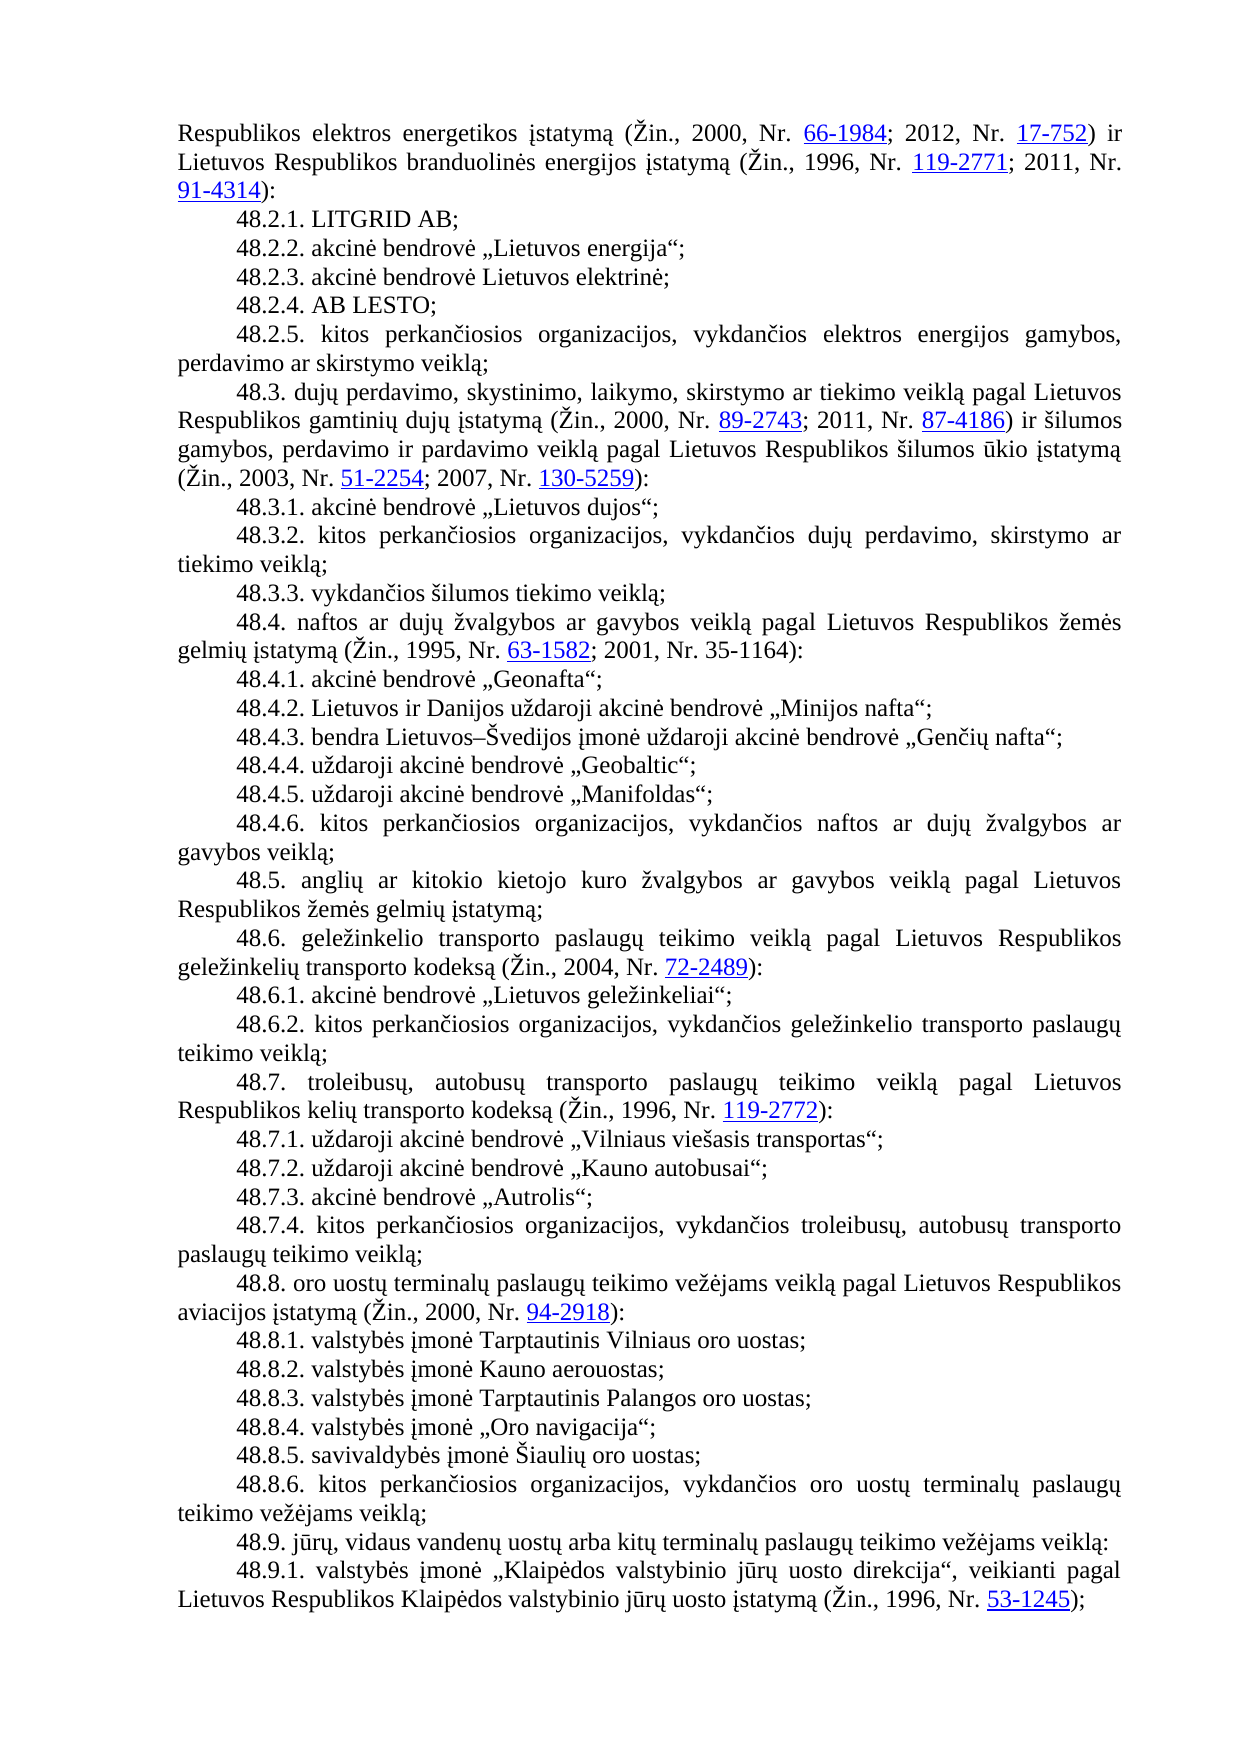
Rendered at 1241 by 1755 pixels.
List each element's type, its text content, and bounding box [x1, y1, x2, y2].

text 48.9. jūrų, vidaus vandenų uostų arba kitų terminalų paslaugų teikimo vežėjams veiklą: [177, 1527, 1122, 1556]
text 48.7.3. akcinė bendrovė „Autrolis“; [177, 1182, 1122, 1211]
text 48.3.1. akcinė bendrovė „Lietuvos dujos“; [177, 492, 1122, 521]
text 48.7.1. uždaroji akcinė bendrovė „Vilniaus viešasis transportas“; [177, 1124, 1122, 1153]
text 48.6.1. akcinė bendrovė „Lietuvos geležinkeliai“; [177, 981, 1122, 1009]
text 48.4.5. uždaroji akcinė bendrovė „Manifoldas“; [177, 779, 1122, 808]
text 48.3.3. vykdančios šilumos tiekimo veiklą; [177, 578, 1122, 607]
text 48.8.2. valstybės įmonė Kauno aerouostas; [177, 1354, 1122, 1383]
text 48.7.2. uždaroji akcinė bendrovė „Kauno autobusai“; [177, 1153, 1122, 1182]
text 48.5. anglių ar kitokio kietojo kuro žvalgybos ar gavybos veiklą pagal Lietuvos Respublikos žemės gelmių įstatymą; [177, 866, 1122, 923]
text 48.8.3. valstybės įmonė Tarptautinis Palangos oro uostas; [177, 1383, 1122, 1412]
text 48.4.4. uždaroji akcinė bendrovė „Geobaltic“; [177, 751, 1122, 779]
text 48.4.2. Lietuvos ir Danijos uždaroji akcinė bendrovė „Minijos nafta“; [177, 693, 1122, 722]
text 48.9.1. valstybės įmonė „Klaipėdos valstybinio jūrų uosto direkcija“, veikianti pagal Lietuvos Respublikos Klaipėdos valstybinio jūrų uosto įstatymą (Žin., 1996, Nr. 53-1245); [177, 1556, 1122, 1613]
text 48.4.3. bendra Lietuvos–Švedijos įmonė uždaroji akcinė bendrovė „Genčių nafta“; [177, 722, 1122, 751]
text 48.2.5. kitos perkančiosios organizacijos, vykdančios elektros energijos gamybos, perdavimo ar skirstymo veiklą; [177, 319, 1122, 377]
text 48.2.4. AB LESTO; [177, 291, 1122, 319]
text 48.6.2. kitos perkančiosios organizacijos, vykdančios geležinkelio transporto paslaugų teikimo veiklą; [177, 1009, 1122, 1067]
text 48.8. oro uostų terminalų paslaugų teikimo vežėjams veiklą pagal Lietuvos Respublikos aviacijos įstatymą (Žin., 2000, Nr. 94-2918): [177, 1268, 1122, 1326]
text 48.8.4. valstybės įmonė „Oro navigacija“; [177, 1412, 1122, 1441]
text 48.6. geležinkelio transporto paslaugų teikimo veiklą pagal Lietuvos Respublikos geležinkelių transporto kodeksą (Žin., 2004, Nr. 72-2489): [177, 923, 1122, 981]
text 48.8.5. savivaldybės įmonė Šiaulių oro uostas; [177, 1441, 1122, 1469]
text 48.2.2. akcinė bendrovė „Lietuvos energija“; [177, 233, 1122, 262]
text 48.3.2. kitos perkančiosios organizacijos, vykdančios dujų perdavimo, skirstymo ar tiekimo veiklą; [177, 521, 1122, 578]
text 48.4.6. kitos perkančiosios organizacijos, vykdančios naftos ar dujų žvalgybos ar gavybos veiklą; [177, 808, 1122, 866]
text 48.4. naftos ar dujų žvalgybos ar gavybos veiklą pagal Lietuvos Respublikos žemės gelmių įstatymą (Žin., 1995, Nr. 63-1582; 2001, Nr. 35-1164): [177, 607, 1122, 664]
text Respublikos elektros energetikos įstatymą (Žin., 2000, Nr. 66-1984; 2012, Nr. 17-752) ir Lietuvos Respublikos branduolinės energijos įstatymą (Žin., 1996, Nr. 119-2771; 2011, Nr. 91-4314): [177, 118, 1122, 204]
text 48.7.4. kitos perkančiosios organizacijos, vykdančios troleibusų, autobusų transporto paslaugų teikimo veiklą; [177, 1211, 1122, 1268]
text 48.7. troleibusų, autobusų transporto paslaugų teikimo veiklą pagal Lietuvos Respublikos kelių transporto kodeksą (Žin., 1996, Nr. 119-2772): [177, 1067, 1122, 1124]
text 48.2.1. LITGRID AB; [177, 204, 1122, 233]
text 48.3. dujų perdavimo, skystinimo, laikymo, skirstymo ar tiekimo veiklą pagal Lietuvos Respublikos gamtinių dujų įstatymą (Žin., 2000, Nr. 89-2743; 2011, Nr. 87-4186) ir šilumos gamybos, perdavimo ir pardavimo veiklą pagal Lietuvos Respublikos šilumos ūkio įstatymą (Žin., 2003, Nr. 51-2254; 2007, Nr. 130-5259): [177, 377, 1122, 492]
text 48.8.1. valstybės įmonė Tarptautinis Vilniaus oro uostas; [177, 1326, 1122, 1354]
text 48.4.1. akcinė bendrovė „Geonafta“; [177, 664, 1122, 693]
text 48.2.3. akcinė bendrovė Lietuvos elektrinė; [177, 262, 1122, 291]
text 48.8.6. kitos perkančiosios organizacijos, vykdančios oro uostų terminalų paslaugų teikimo vežėjams veiklą; [177, 1469, 1122, 1527]
